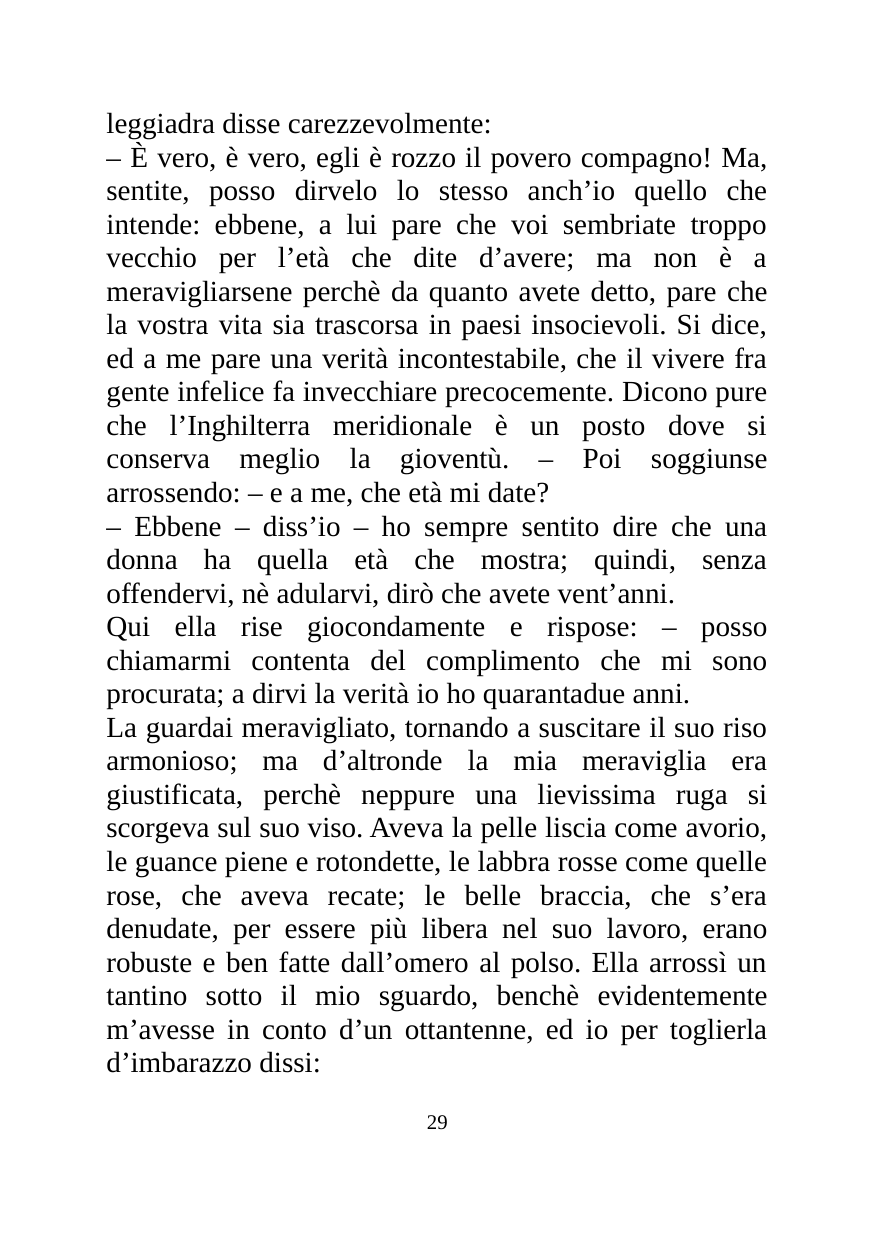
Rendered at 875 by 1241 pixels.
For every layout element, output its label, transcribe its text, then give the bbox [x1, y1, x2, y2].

text Qui ella rise giocondamente e rispose: – posso chiamarmi contenta del complimento che mi sono procurata; a dirvi la verità io ho quarantadue anni. [106, 609, 768, 710]
text – È vero, è vero, egli è rozzo il povero compagno! Ma, sentite, posso dirvelo lo stesso anch’io quello che intende: ebbene, a lui pare che voi sembriate troppo vecchio per l’età che dite d’avere; ma non è a meravigliarsene perchè da quanto avete detto, pare che la vostra vita sia trascorsa in paesi insocievoli. Si dice, ed a me pare una verità incontestabile, che il vivere fra gente infelice fa invecchiare precocemente. Dicono pure che l’Inghilterra meridionale è un posto dove si conserva meglio la gioventù. – Poi soggiunse arrossendo: – e a me, che età mi date? [106, 140, 768, 509]
text leggiadra disse carezzevolmente: [106, 106, 768, 140]
text La guardai meravigliato, tornando a suscitare il suo riso armonioso; ma d’altronde la mia meraviglia era giustificata, perchè neppure una lievissima ruga si scorgeva sul suo viso. Aveva la pelle liscia come avorio, le guance piene e rotondette, le labbra rosse come quelle rose, che aveva recate; le belle braccia, che s’era denudate, per essere più libera nel suo lavoro, erano robuste e ben fatte dall’omero al polso. Ella arrossì un tantino sotto il mio sguardo, benchè evidentemente m’avesse in conto d’un ottantenne, ed io per toglierla d’imbarazzo dissi: [106, 710, 768, 1079]
text – Ebbene – diss’io – ho sempre sentito dire che una donna ha quella età che mostra; quindi, senza offendervi, nè adularvi, dirò che avete vent’anni. [106, 509, 768, 609]
